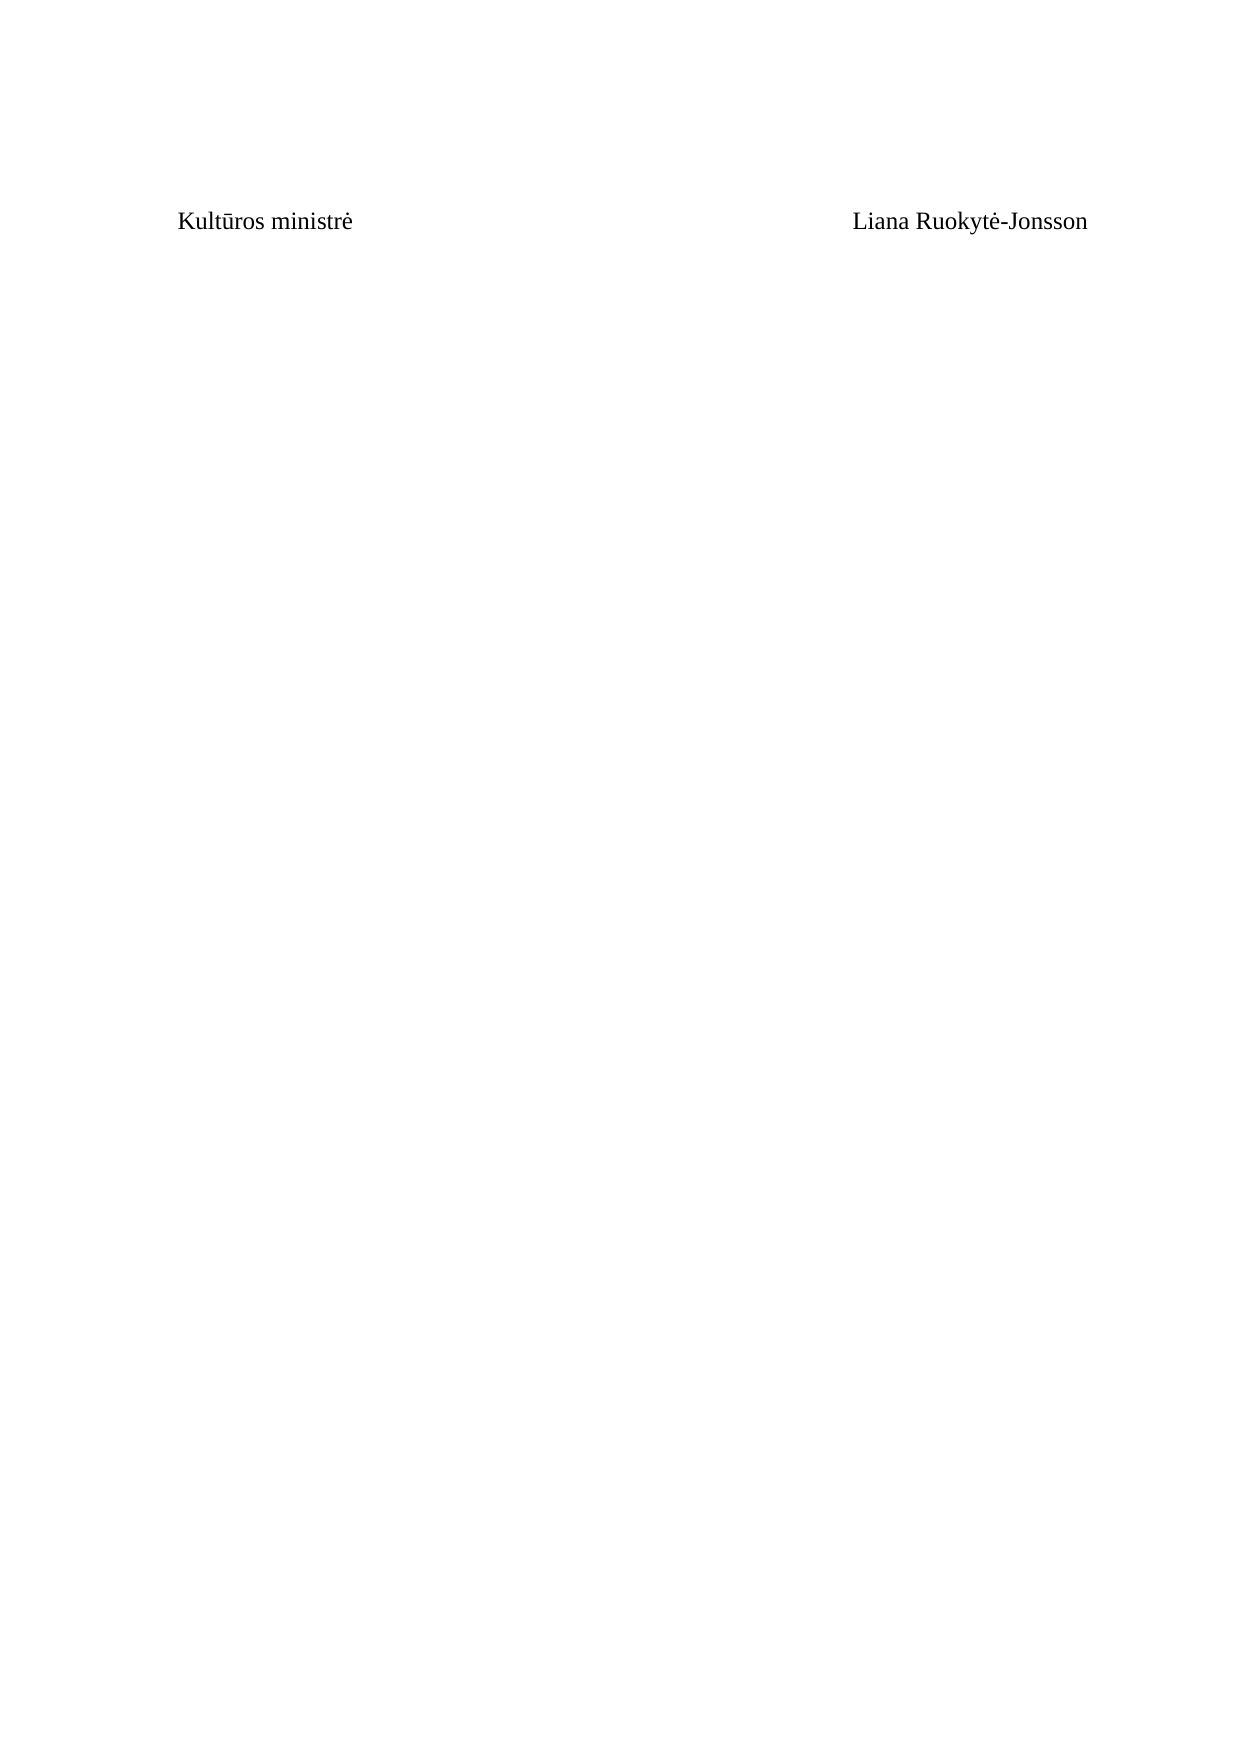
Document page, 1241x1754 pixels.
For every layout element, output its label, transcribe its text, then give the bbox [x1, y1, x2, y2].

text Kultūros ministrė Liana Ruokytė-Jonsson [177, 206, 1181, 235]
